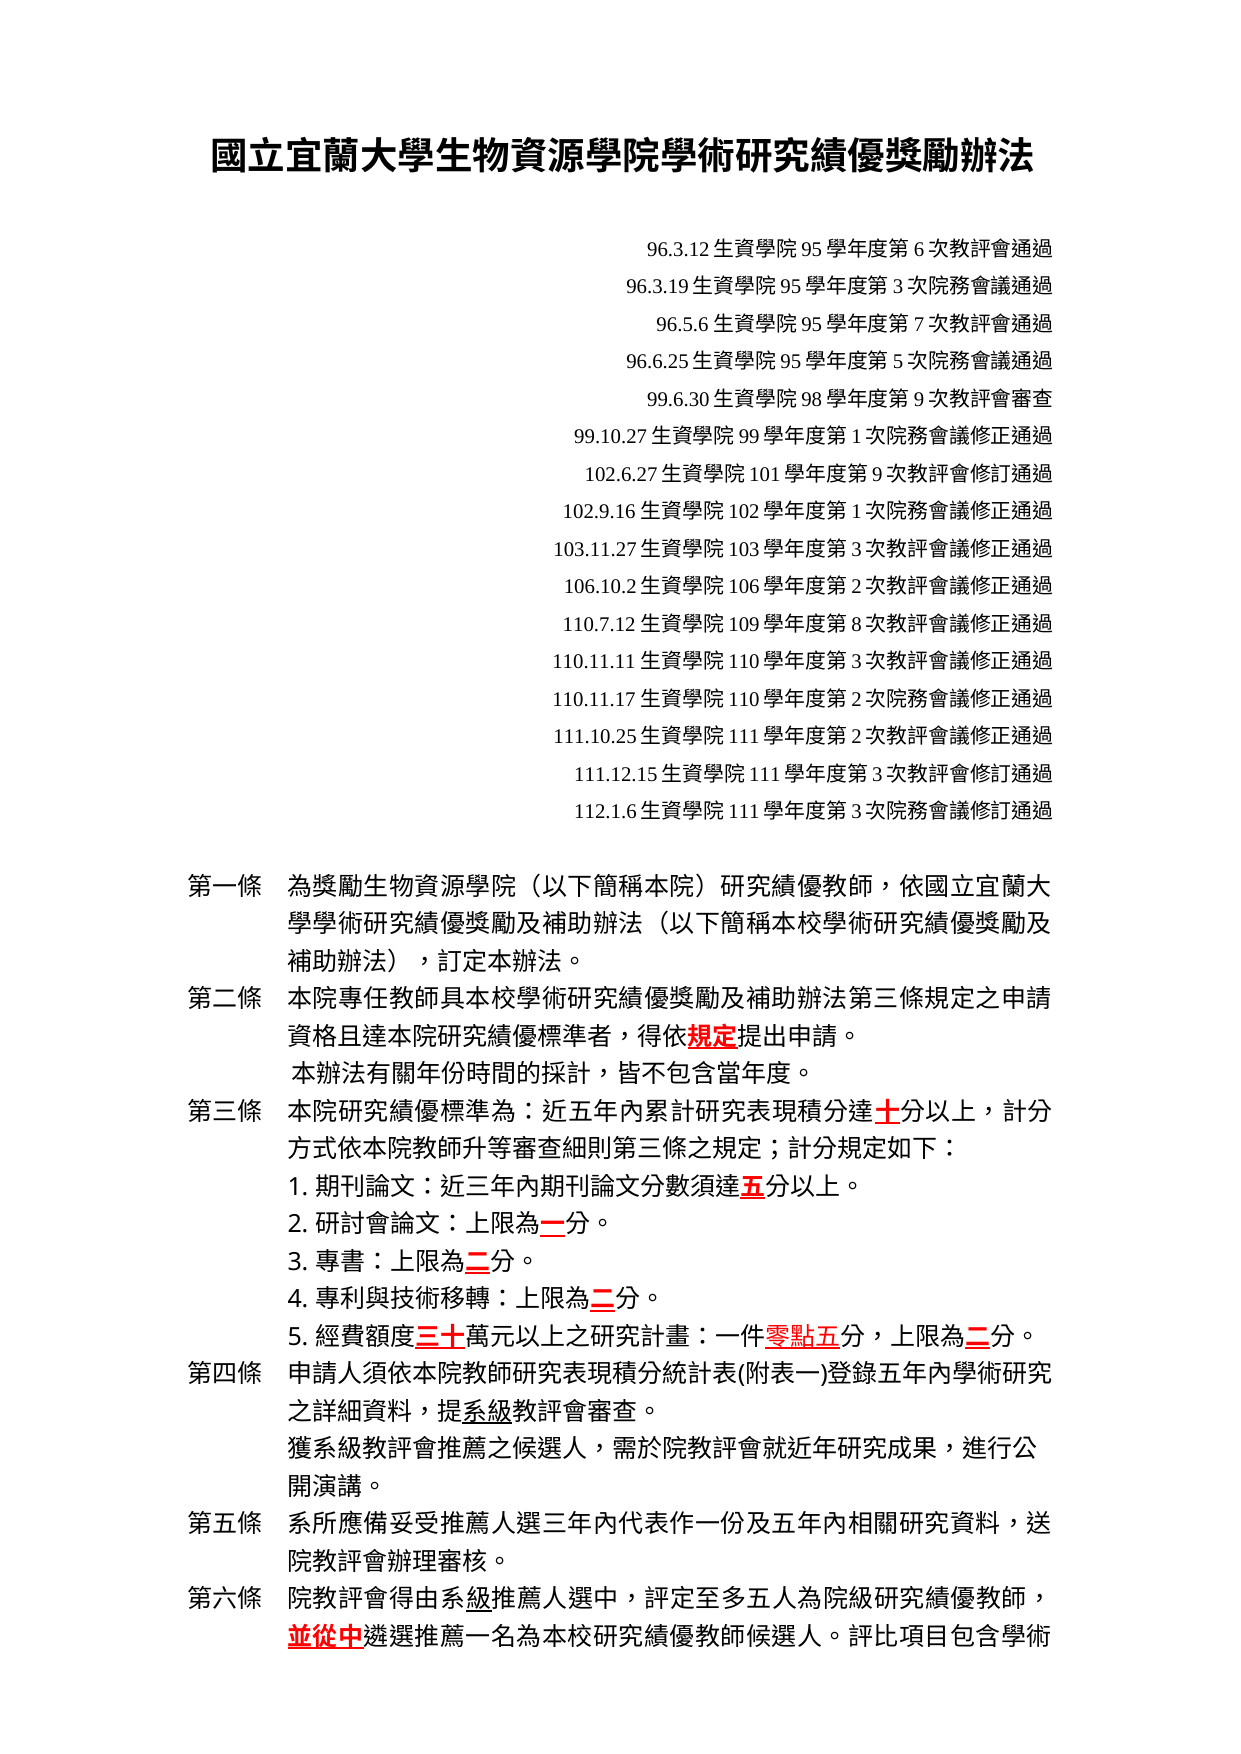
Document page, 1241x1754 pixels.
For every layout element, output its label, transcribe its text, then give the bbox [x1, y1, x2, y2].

list 院教評會得由系級推薦人選中，評定至多五人為院級研究績優教師，並從中遴選推薦一名為本校研究績優教師候選人。評比項目包含學術 [187, 1578, 1053, 1653]
list 本院研究績優標準為：近五年內累計研究表現積分達十分以上，計分方式依本院教師升等審查細則第三條之規定；計分規定如下： [187, 1091, 1053, 1166]
text 96.3.12生資學院95學年度第6次教評會通過 [187, 228, 1053, 266]
list 本院專任教師具本校學術研究績優獎勵及補助辦法第三條規定之申請資格且達本院研究績優標準者，得依規定提出申請。 [187, 978, 1053, 1053]
text 99.10.27生資學院99學年度第1次院務會議修正通過 [187, 416, 1053, 453]
list 4. 專利與技術移轉：上限為二分。 [287, 1278, 1053, 1316]
text 110.7.12 生資學院109學年度第8次教評會議修正通過 [187, 603, 1053, 641]
text 111.10.25生資學院111學年度第2次教評會議修正通過 [187, 716, 1053, 753]
text 110.11.11 生資學院110學年度第3次教評會議修正通過 [187, 641, 1053, 678]
text 103.11.27生資學院103學年度第3次教評會議修正通過 [187, 528, 1053, 566]
list 系所應備妥受推薦人選三年內代表作一份及五年內相關研究資料，送院教評會辦理審核。 [187, 1503, 1053, 1578]
list 1. 期刊論文：近三年內期刊論文分數須達五分以上。 [287, 1166, 1053, 1203]
text 國立宜蘭大學生物資源學院學術研究績優獎勵辦法 [187, 116, 1058, 191]
text 96.5.6 生資學院95學年度第7次教評會通過 [187, 303, 1053, 341]
text 106.10.2生資學院106學年度第2次教評會議修正通過 [187, 566, 1053, 603]
text 96.6.25生資學院95學年度第5次院務會議通過 [187, 341, 1053, 378]
text 112.1.6生資學院111學年度第3次院務會議修訂通過 [187, 791, 1053, 828]
list 申請人須依本院教師研究表現積分統計表(附表一)登錄五年內學術研究之詳細資料，提系級教評會審查。 [187, 1353, 1053, 1428]
list 3. 專書：上限為二分。 [287, 1241, 1053, 1278]
text 102.9.16 生資學院102學年度第1次院務會議修正通過 [187, 491, 1053, 528]
text 110.11.17 生資學院110學年度第2次院務會議修正通過 [187, 678, 1053, 716]
list 獲系級教評會推薦之候選人，需於院教評會就近年研究成果，進行公開演講。 [287, 1428, 1053, 1503]
text 96.3.19生資學院95學年度第3次院務會議通過 [187, 266, 1053, 303]
list 為獎勵生物資源學院（以下簡稱本院）研究績優教師，依國立宜蘭大學學術研究績優獎勵及補助辦法（以下簡稱本校學術研究績優獎勵及補助辦法），訂定本辦法。 [187, 866, 1053, 978]
text 111.12.15生資學院111學年度第3次教評會修訂通過 [187, 753, 1053, 791]
list 5. 經費額度三十萬元以上之研究計畫：一件零點五分，上限為二分。 [287, 1316, 1053, 1353]
list 2. 研討會論文：上限為一分。 [287, 1203, 1053, 1241]
list 本辦法有關年份時間的採計，皆不包含當年度。 [291, 1053, 1053, 1091]
text 99.6.30生資學院98學年度第9次教評會審查 [187, 378, 1053, 416]
text 102.6.27生資學院101學年度第9次教評會修訂通過 [187, 453, 1053, 491]
